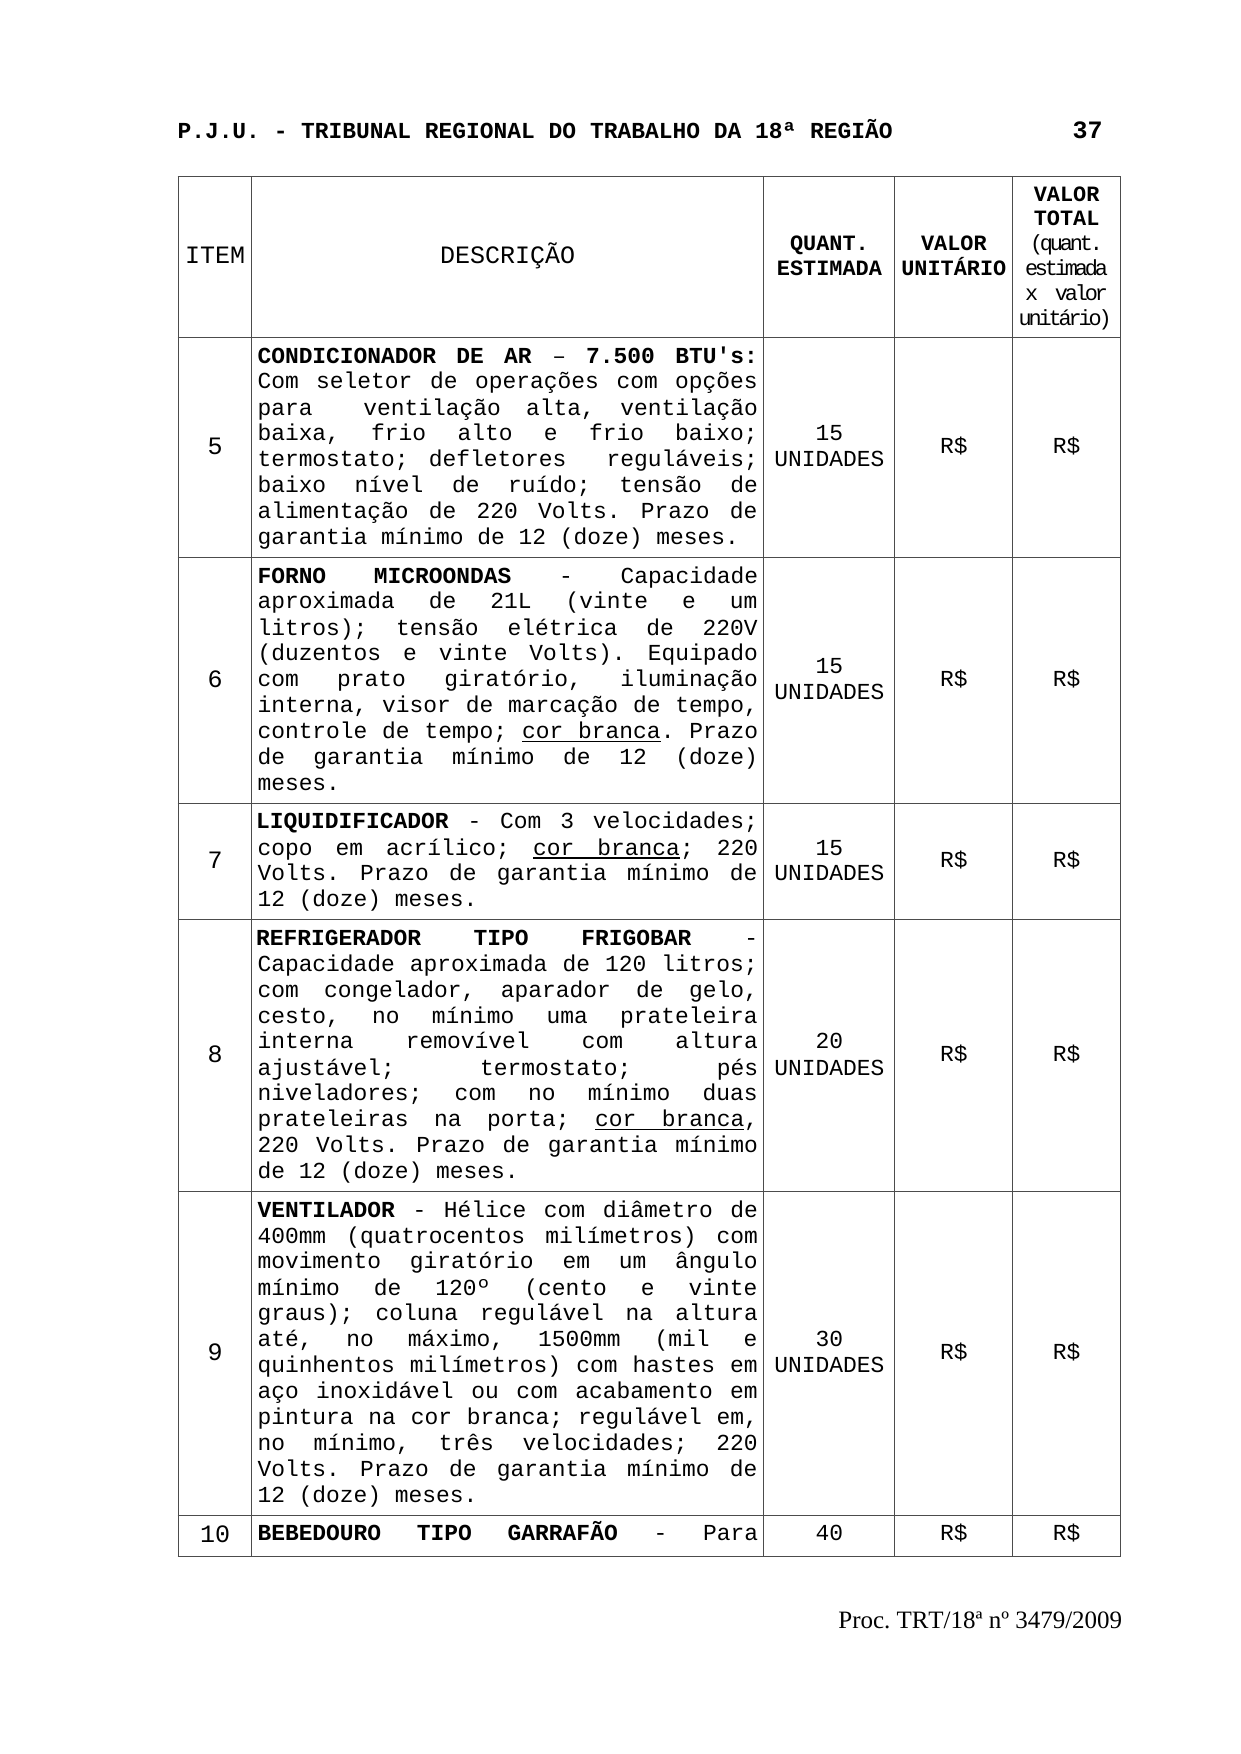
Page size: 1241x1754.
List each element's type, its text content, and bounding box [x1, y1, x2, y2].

table_cell VENTILADOR - Hélice com diâmetro de 400mm (quatrocentos milímetros) com movimento giratório em um ângulo mínimo de 120º (cento e vinte graus); coluna regulável na altura até, no máximo, 1500mm (mil e quinhentos milímetros) com hastes em aço inoxidável ou com acabamento em pintura na cor branca; regulável em, no mínimo, três velocidades; 220 Volts. Prazo de garantia mínimo de 12 (doze) meses. [252, 1192, 763, 1515]
table_cell REFRIGERADOR TIPO FRIGOBAR - Capacidade aproximada de 120 litros; com congelador, aparador de gelo, cesto, no mínimo uma prateleira interna removível com altura ajustável; termostato; pés niveladores; com no mínimo duas prateleiras na porta; cor branca, 220 Volts. Prazo de garantia mínimo de 12 (doze) meses. [252, 920, 763, 1191]
table_header QUANT. ESTIMADA [764, 177, 894, 337]
table_cell 7 [179, 804, 251, 919]
table_header VALOR TOTAL (quant. estimada x valor unitário) [1013, 177, 1120, 337]
table_cell R$ [1013, 1516, 1120, 1556]
table_cell R$ [1013, 920, 1120, 1191]
table_cell R$ [895, 558, 1012, 803]
table_cell FORNO MICROONDAS - Capacidade aproximada de 21L (vinte e um litros); tensão elétrica de 220V (duzentos e vinte Volts). Equipado com prato giratório, iluminação interna, visor de marcação de tempo, controle de tempo; cor branca. Prazo de garantia mínimo de 12 (doze) meses. [252, 558, 763, 803]
table_cell 9 [179, 1192, 251, 1515]
table_cell 40 [764, 1516, 894, 1556]
table_cell BEBEDOURO TIPO GARRAFÃO - Para [252, 1516, 763, 1556]
table_cell 6 [179, 558, 251, 803]
table_cell R$ [895, 338, 1012, 557]
table_cell 15 UNIDADES [764, 804, 894, 919]
table_cell R$ [895, 1516, 1012, 1556]
table_cell R$ [1013, 1192, 1120, 1515]
table_cell R$ [1013, 558, 1120, 803]
table_cell 15 UNIDADES [764, 558, 894, 803]
table_cell 8 [179, 920, 251, 1191]
table_cell R$ [895, 1192, 1012, 1515]
table_cell 5 [179, 338, 251, 557]
table_cell 15 UNIDADES [764, 338, 894, 557]
table_cell R$ [1013, 804, 1120, 919]
table_cell 20 UNIDADES [764, 920, 894, 1191]
table_header DESCRIÇÃO [252, 177, 763, 337]
table_cell R$ [895, 804, 1012, 919]
table_cell R$ [895, 920, 1012, 1191]
table_cell LIQUIDIFICADOR - Com 3 velocidades; copo em acrílico; cor branca; 220 Volts. Prazo de garantia mínimo de 12 (doze) meses. [252, 804, 763, 919]
table_cell CONDICIONADOR DE AR – 7.500 BTU's: Com seletor de operações com opções para ventilação alta, ventilação baixa, frio alto e frio baixo; termostato; defletores reguláveis; baixo nível de ruído; tensão de alimentação de 220 Volts. Prazo de garantia mínimo de 12 (doze) meses. [252, 338, 763, 557]
table_cell 30 UNIDADES [764, 1192, 894, 1515]
table_cell 10 [179, 1516, 251, 1556]
table_cell R$ [1013, 338, 1120, 557]
table_header ITEM [179, 177, 251, 337]
table_header VALOR UNITÁRIO [895, 177, 1012, 337]
